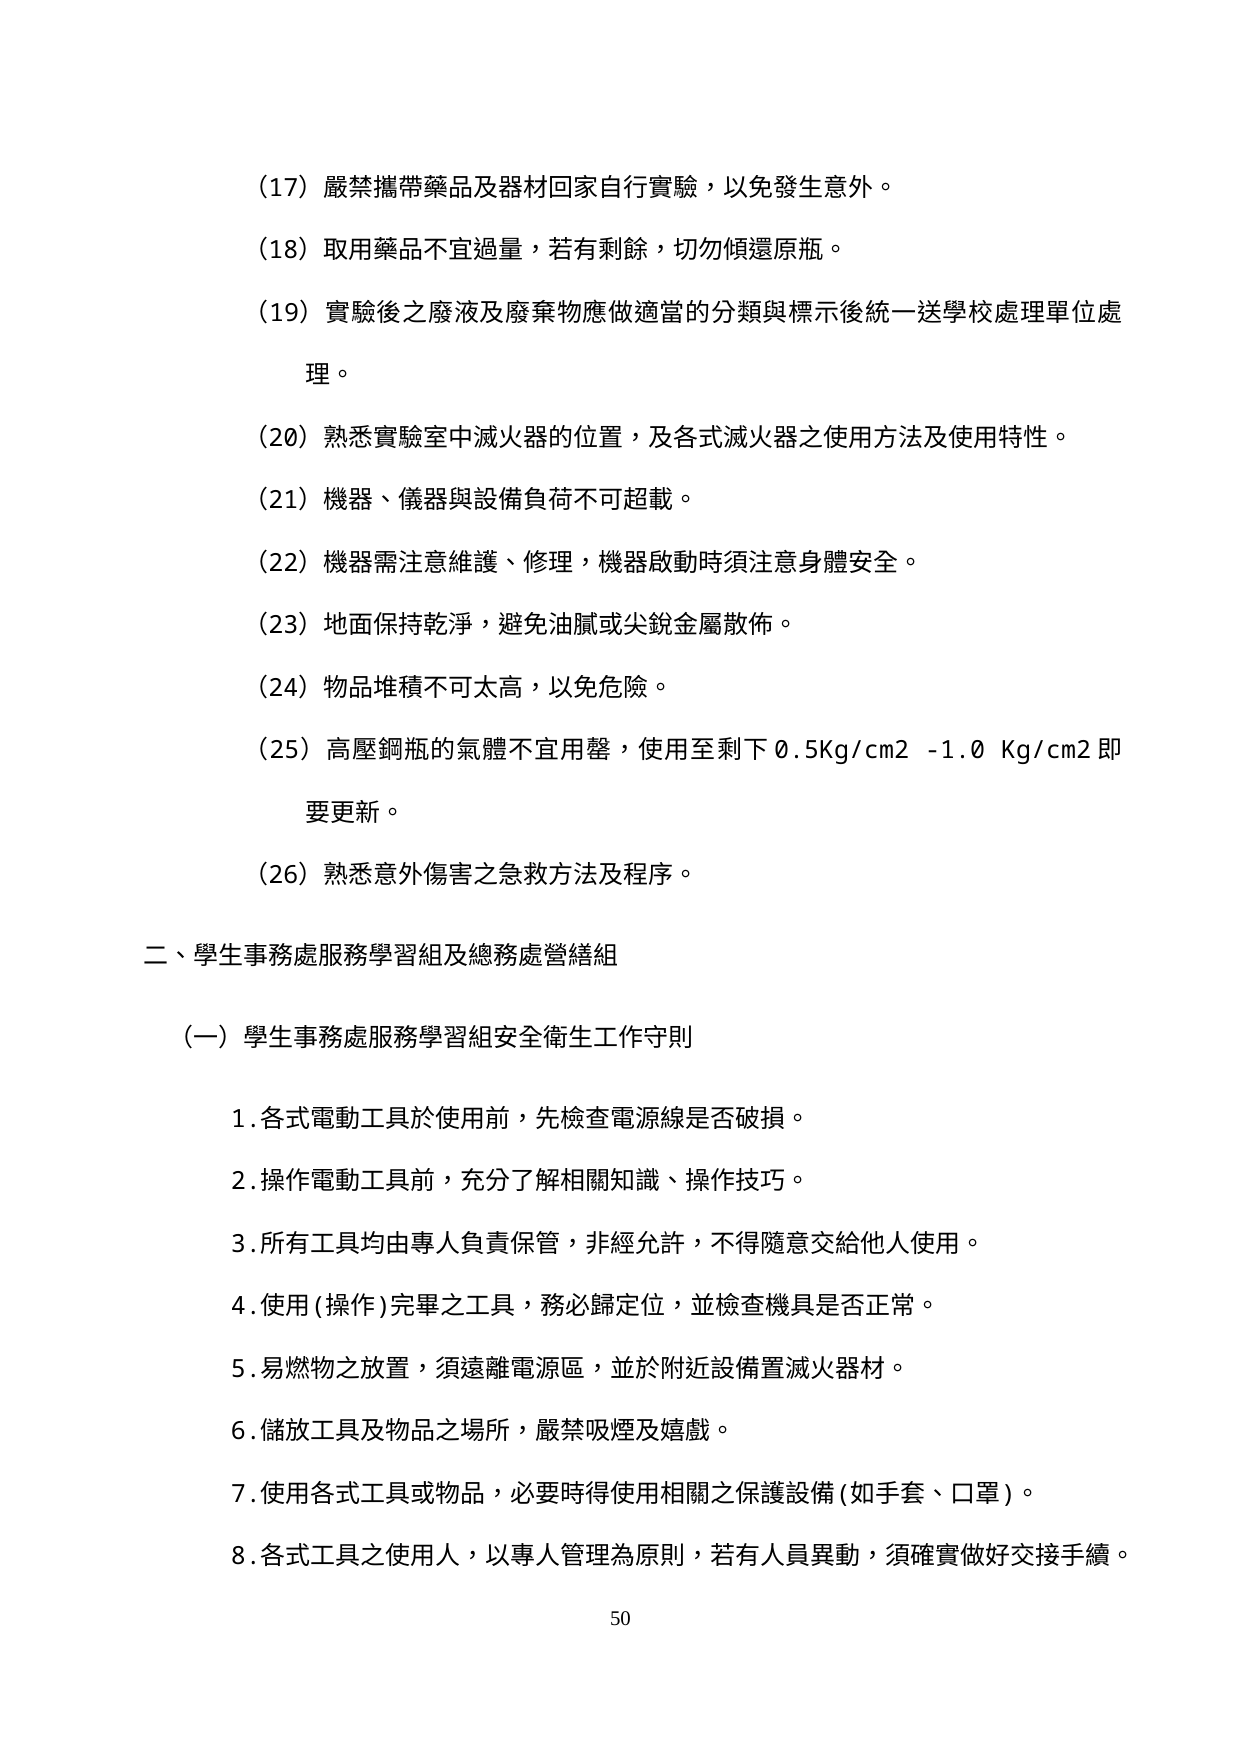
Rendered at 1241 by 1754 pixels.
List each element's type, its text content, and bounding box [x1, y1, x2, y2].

text （26）熟悉意外傷害之急救方法及程序。 [243, 831, 1122, 893]
text （一）學生事務處服務學習組安全衛生工作守則 [168, 993, 1122, 1056]
text （21）機器、儀器與設備負荷不可超載。 [243, 456, 1122, 518]
text 2.操作電動工具前，充分了解相關知識、操作技巧。 [231, 1137, 1122, 1200]
text 8.各式工具之使用人，以專人管理為原則，若有人員異動，須確實做好交接手續。 [231, 1512, 1122, 1575]
text 二、學生事務處服務學習組及總務處營繕組 [143, 912, 1122, 975]
text （17）嚴禁攜帶藥品及器材回家自行實驗，以免發生意外。 [243, 143, 1122, 206]
text （22）機器需注意維護、修理，機器啟動時須注意身體安全。 [243, 518, 1122, 581]
text 3.所有工具均由專人負責保管，非經允許，不得隨意交給他人使用。 [231, 1200, 1122, 1262]
text （23）地面保持乾淨，避免油膩或尖銳金屬散佈。 [243, 581, 1122, 643]
text 1.各式電動工具於使用前，先檢查電源線是否破損。 [231, 1075, 1122, 1137]
text （19）實驗後之廢液及廢棄物應做適當的分類與標示後統一送學校處理單位處理。 [243, 268, 1122, 393]
text 5.易燃物之放置，須遠離電源區，並於附近設備置滅火器材。 [231, 1325, 1122, 1387]
text 4.使用(操作)完畢之工具，務必歸定位，並檢查機具是否正常。 [231, 1262, 1122, 1325]
text （20）熟悉實驗室中滅火器的位置，及各式滅火器之使用方法及使用特性。 [243, 393, 1122, 456]
text （18）取用藥品不宜過量，若有剩餘，切勿傾還原瓶。 [243, 206, 1122, 268]
text 7.使用各式工具或物品，必要時得使用相關之保護設備(如手套、口罩)。 [231, 1450, 1122, 1512]
text （25）高壓鋼瓶的氣體不宜用罄，使用至剩下0.5Kg/cm2 -1.0 Kg/cm2即要更新。 [243, 706, 1122, 831]
text （24）物品堆積不可太高，以免危險。 [243, 643, 1122, 706]
text 6.儲放工具及物品之場所，嚴禁吸煙及嬉戲。 [231, 1387, 1122, 1450]
